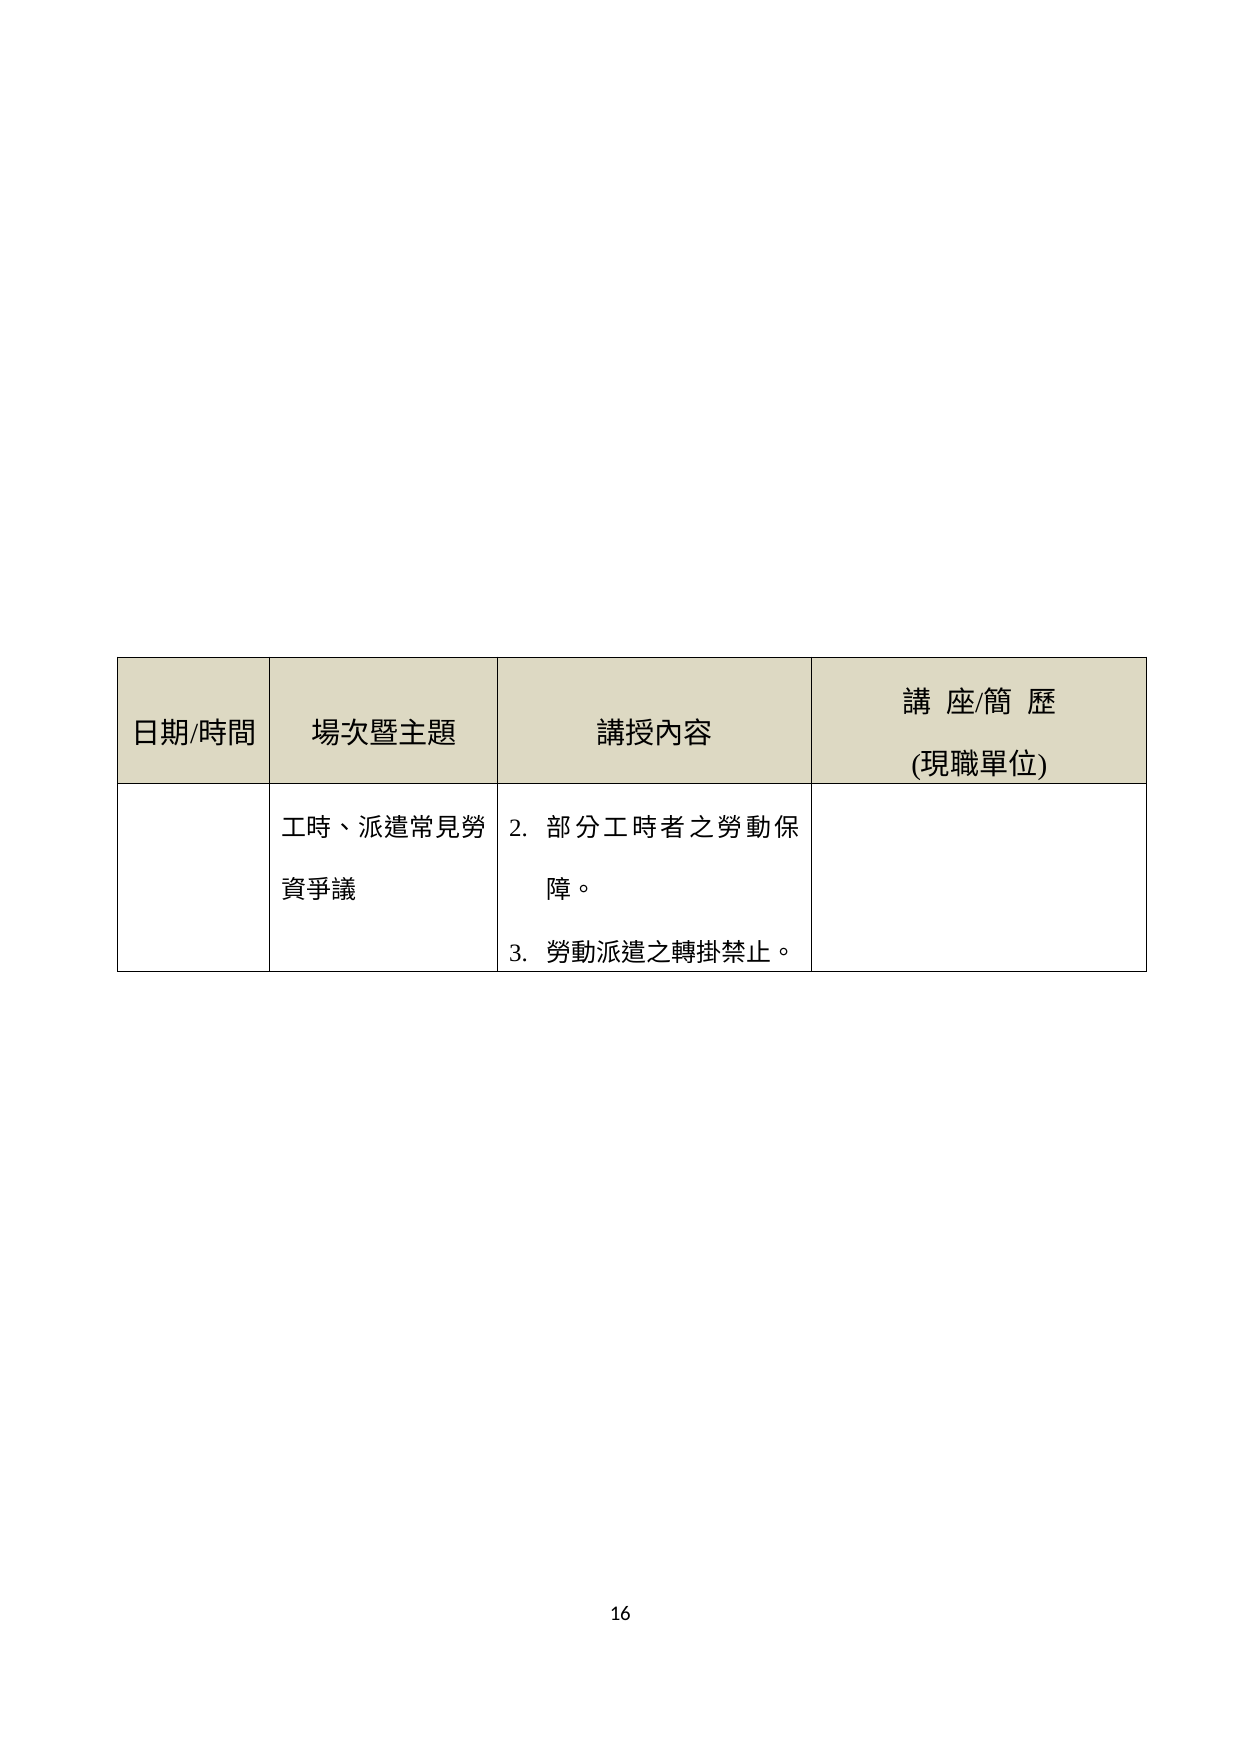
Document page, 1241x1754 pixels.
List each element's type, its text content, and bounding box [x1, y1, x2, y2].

table_cell 部分工時者之工時排定。 部分工時者之勞動保障。 勞動派遣之轉掛禁止。 勞動派遣之勞動保障。 非典型勞動常見勞動爭議。 [498, 784, 811, 971]
table_cell [118, 784, 269, 971]
table_header 日期/時間 [118, 658, 269, 783]
table_cell [812, 784, 1146, 971]
table_header 講授內容 [498, 658, 811, 783]
table_cell 工時、派遣常見勞資爭議 [270, 784, 497, 971]
table_header 場次暨主題 [270, 658, 497, 783]
table_header 講 座/簡 歷 (現職單位) [812, 658, 1146, 783]
